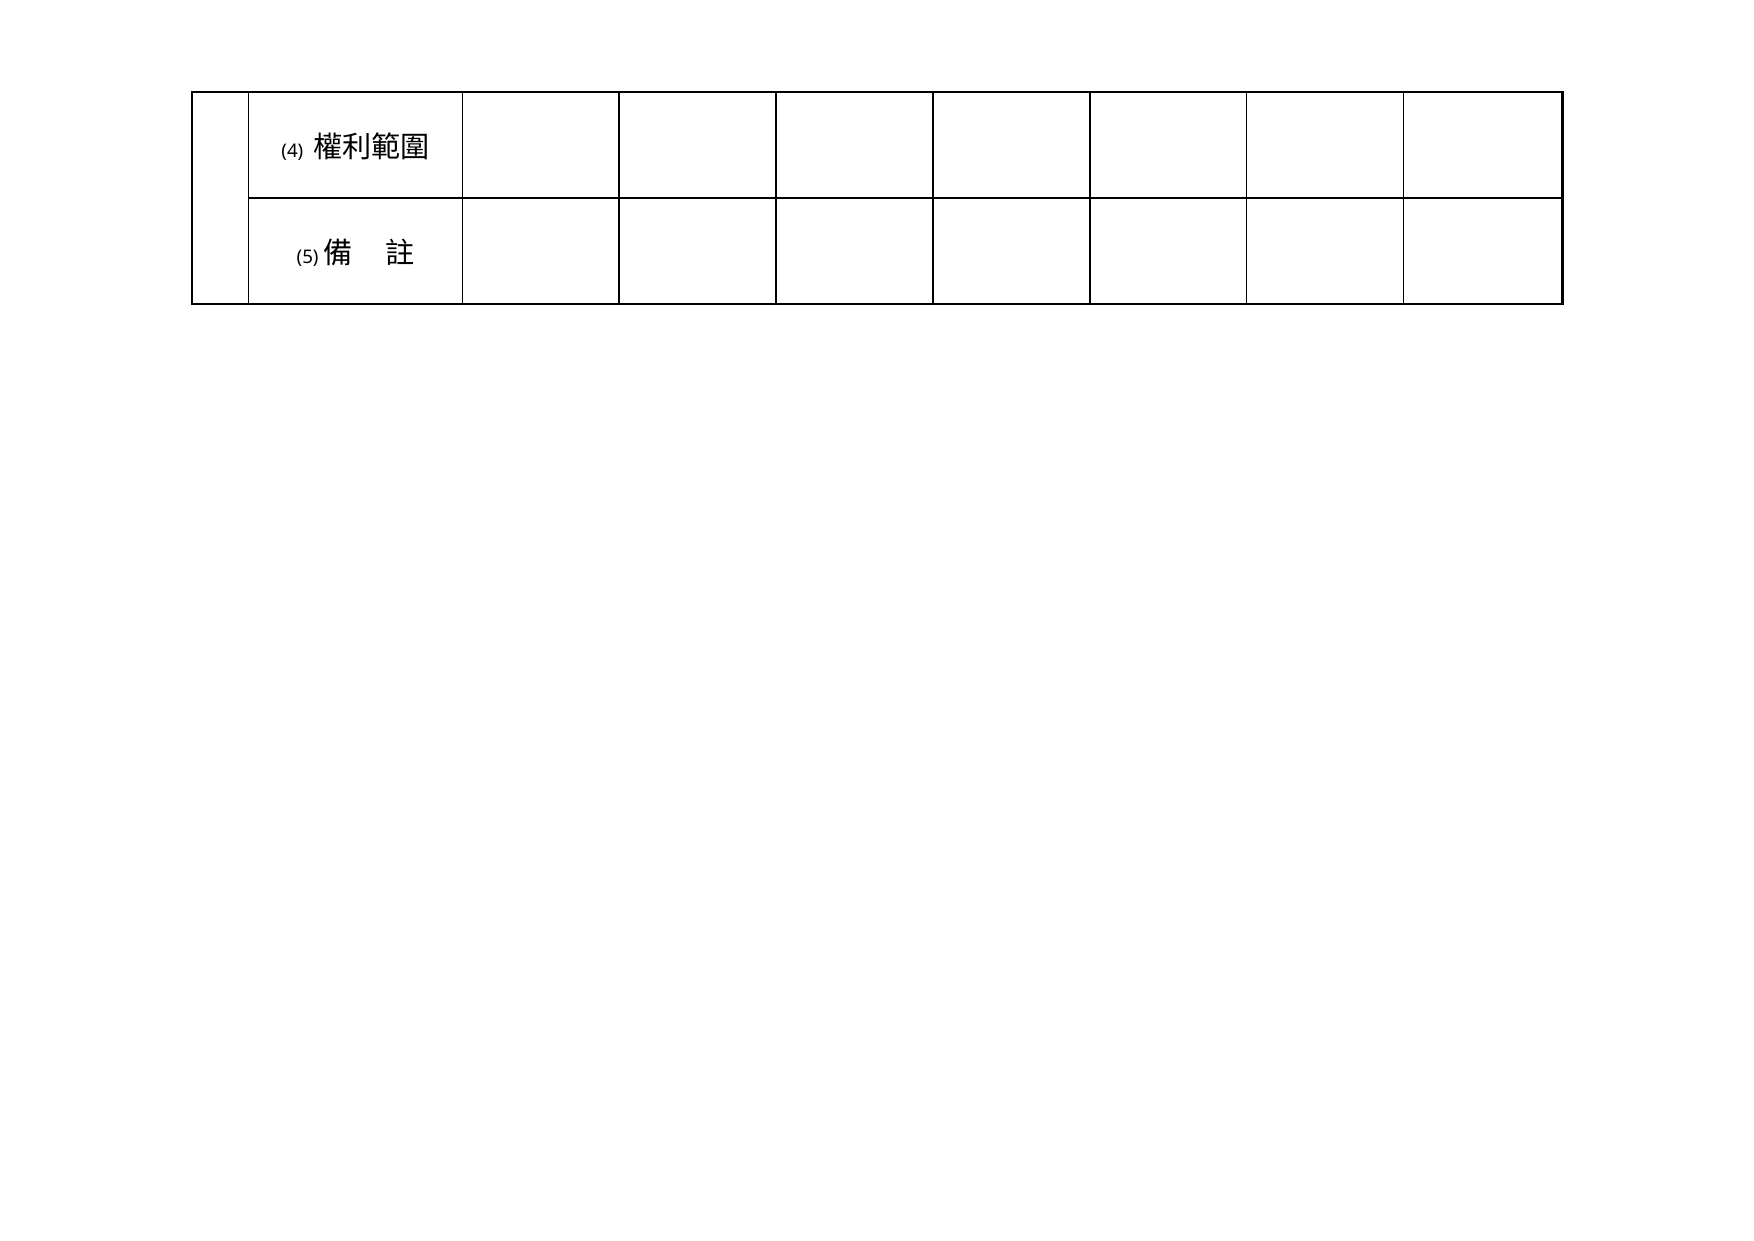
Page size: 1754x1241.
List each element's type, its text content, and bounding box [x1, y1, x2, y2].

table_cell [1247, 199, 1403, 303]
table_cell [934, 199, 1089, 303]
table_cell [934, 93, 1089, 197]
table_cell (4) 權利範圍 [249, 93, 462, 197]
table_cell 土地標示 [193, 93, 248, 303]
table_cell [1404, 199, 1561, 303]
table_cell [1404, 93, 1561, 197]
table_cell [463, 199, 618, 303]
table_cell [620, 93, 775, 197]
table_cell [620, 199, 775, 303]
table_cell [777, 199, 932, 303]
table_cell [1091, 199, 1246, 303]
table_cell [463, 93, 618, 197]
table_cell [1091, 93, 1246, 197]
table_cell [1247, 93, 1403, 197]
table_cell [777, 93, 932, 197]
table_cell (5) 備 註 [249, 199, 462, 303]
